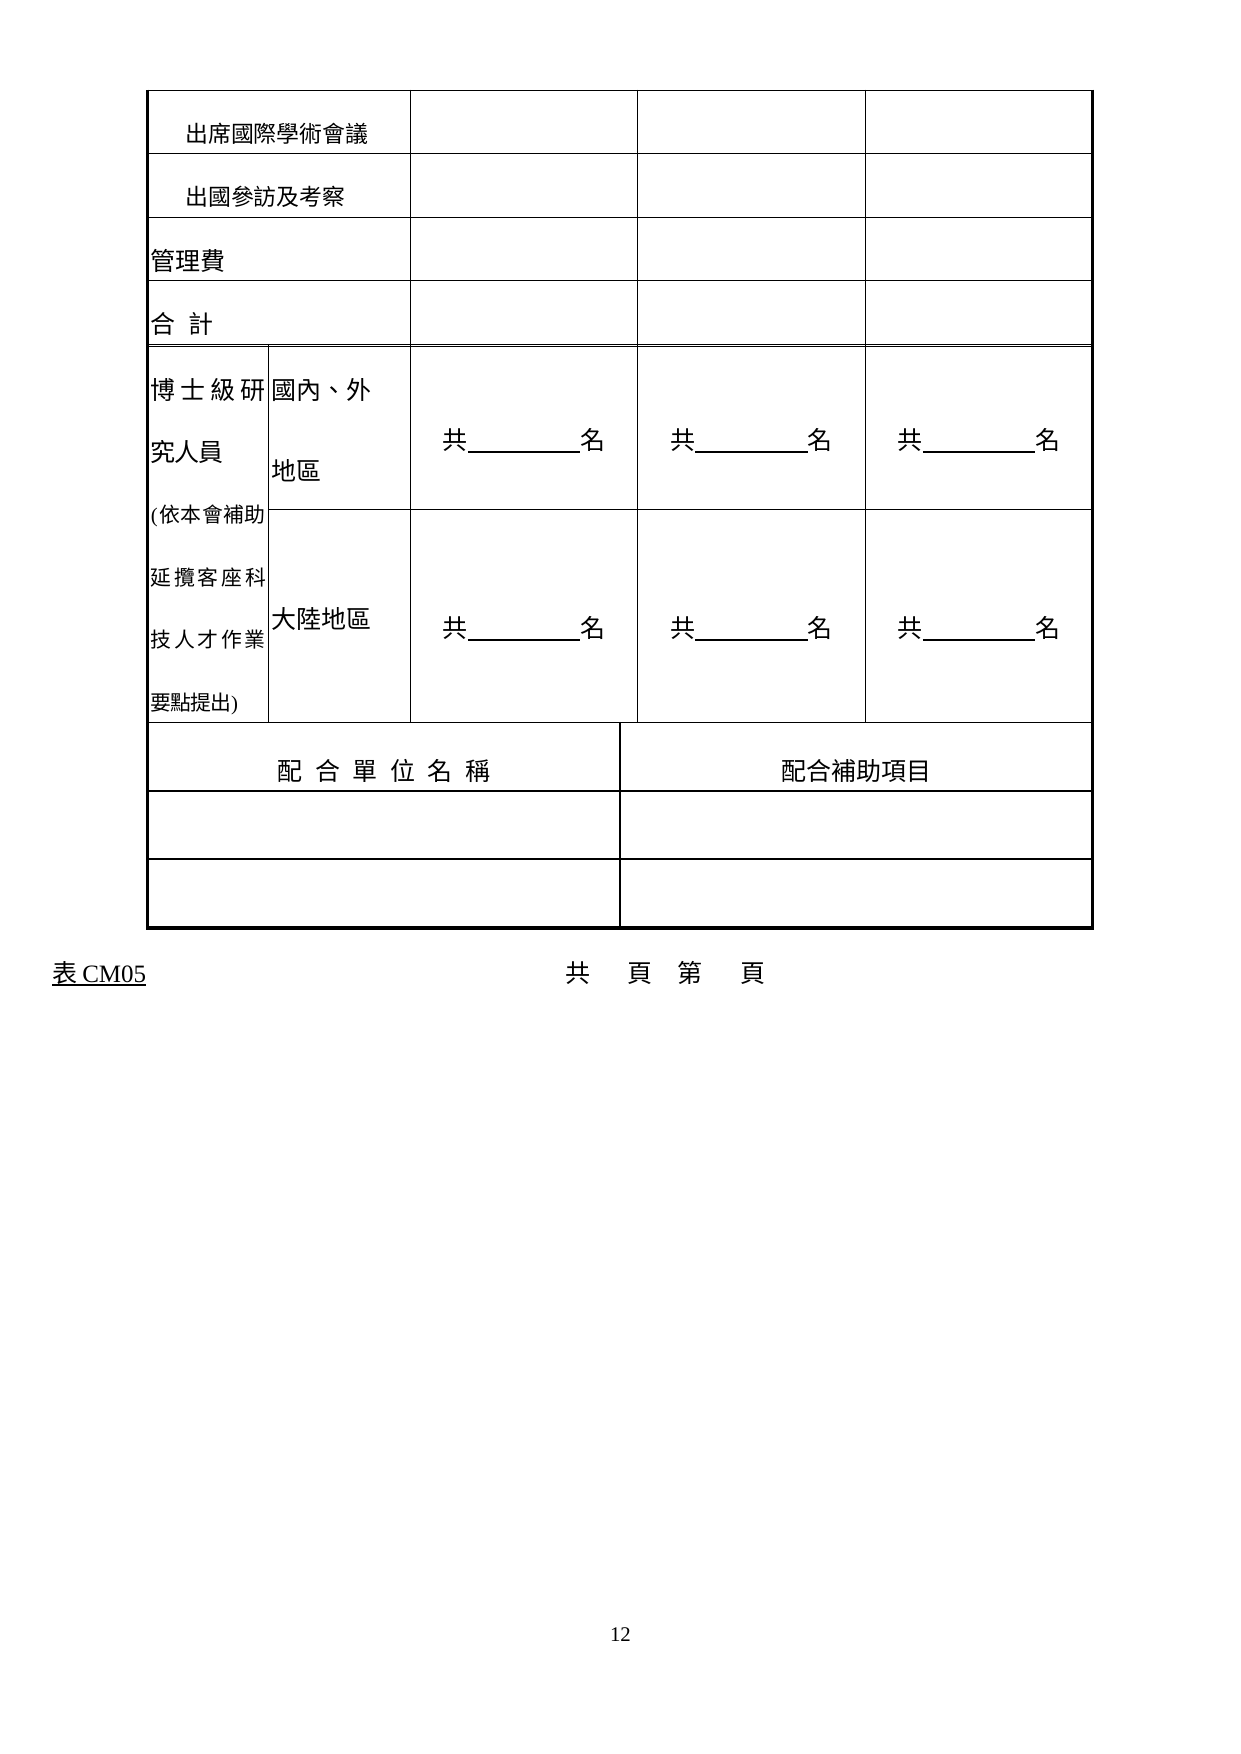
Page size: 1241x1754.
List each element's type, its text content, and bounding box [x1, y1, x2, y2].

table_cell [866, 91, 1091, 153]
table_cell 共 名 [638, 510, 865, 722]
table_cell 出席國際學術會議 [149, 91, 410, 153]
table_cell [866, 281, 1091, 344]
table_cell 共 名 [411, 510, 637, 722]
table_cell 配合補助項目 [621, 723, 1091, 790]
table_cell 出國參訪及考察 [149, 154, 410, 217]
table_cell [411, 218, 637, 280]
table_cell [149, 860, 619, 926]
table_cell 大陸地區 [269, 510, 410, 722]
table_cell [638, 218, 865, 280]
table_cell 配 合 單 位 名 稱 [149, 723, 619, 790]
table_cell 博士級研究人員 (依本會補助延攬客座科技人才作業要點提出) [149, 347, 268, 722]
table_cell [621, 860, 1091, 926]
table_cell [638, 281, 865, 344]
table_cell [411, 154, 637, 217]
table_cell [866, 218, 1091, 280]
table_cell [638, 154, 865, 217]
table_cell 共 名 [411, 347, 637, 509]
table_cell 管理費 [149, 218, 410, 280]
table_cell 合 計 [149, 281, 410, 344]
table_cell [621, 792, 1091, 858]
table_cell 共 名 [638, 347, 865, 509]
table_cell [149, 792, 619, 858]
table_cell [638, 91, 865, 153]
text 表CM05 共 頁 第 頁 [52, 929, 1186, 992]
table_cell 國內、外 地區 [269, 347, 410, 509]
table_cell [411, 91, 637, 153]
table_cell 共 名 [866, 347, 1091, 509]
table_cell [866, 154, 1091, 217]
table_cell 共 名 [866, 510, 1091, 722]
table_cell [411, 281, 637, 344]
